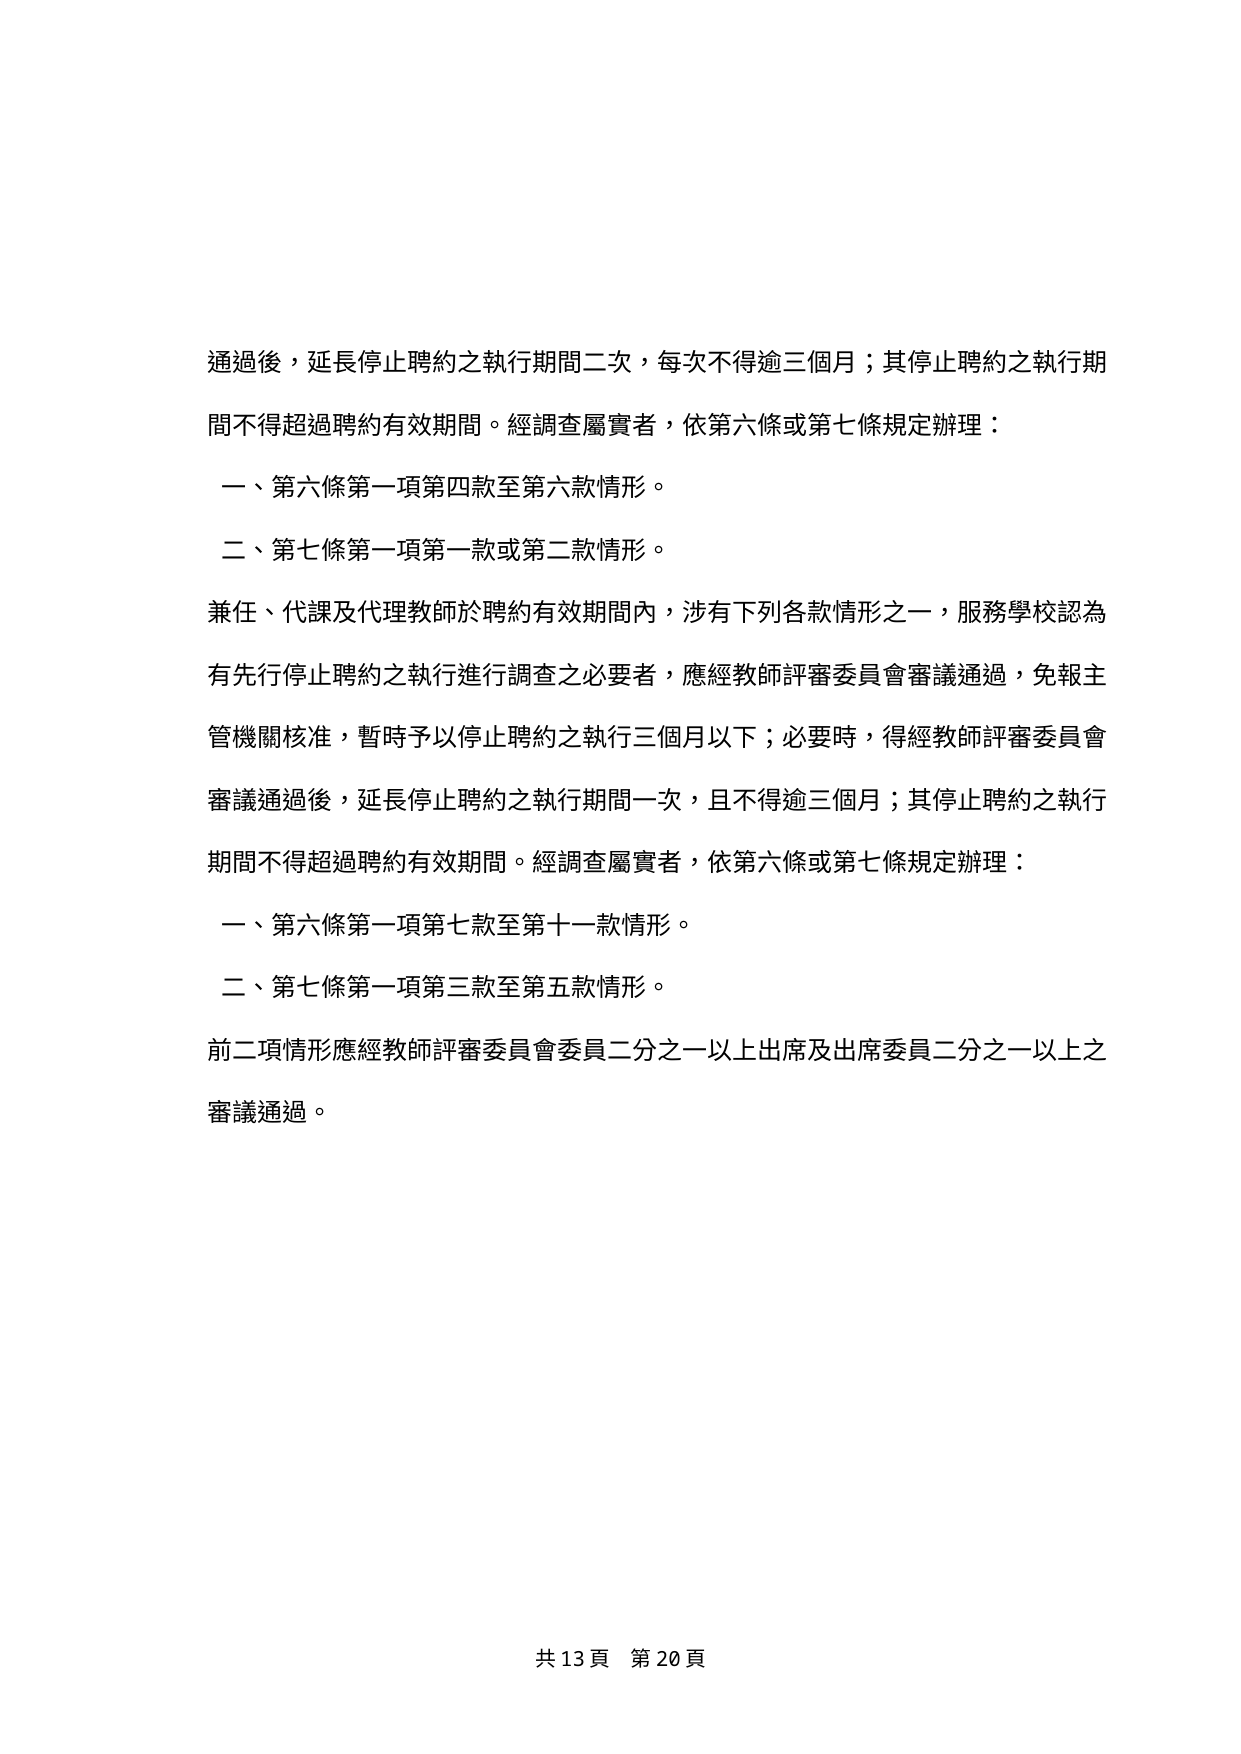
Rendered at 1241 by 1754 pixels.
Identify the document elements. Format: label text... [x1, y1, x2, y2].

text 一、第六條第一項第四款至第六款情形。 [207, 444, 1122, 507]
text 二、第七條第一項第三款至第五款情形。 [207, 944, 1122, 1007]
text 前二項情形應經教師評審委員會委員二分之一以上出席及出席委員二分之一以上之審議通過。 [207, 1007, 1122, 1132]
text 二、第七條第一項第一款或第二款情形。 [207, 507, 1122, 569]
text 兼任、代課及代理教師於聘約有效期間內，涉有下列各款情形之一，服務學校認為有先行停止聘約之執行進行調查之必要者，應經教師評審委員會審議通過，免報主管機關核准，暫時予以停止聘約之執行三個月以下；必要時，得經教師評審委員會審議通過後，延長停止聘約之執行期間一次，且不得逾三個月；其停止聘約之執行期間不得超過聘約有效期間。經調查屬實者，依第六條或第七條規定辦理： [207, 569, 1122, 882]
text 一、第六條第一項第七款至第十一款情形。 [207, 882, 1122, 944]
text 通過後，延長停止聘約之執行期間二次，每次不得逾三個月；其停止聘約之執行期間不得超過聘約有效期間。經調查屬實者，依第六條或第七條規定辦理： [118, 319, 1122, 444]
